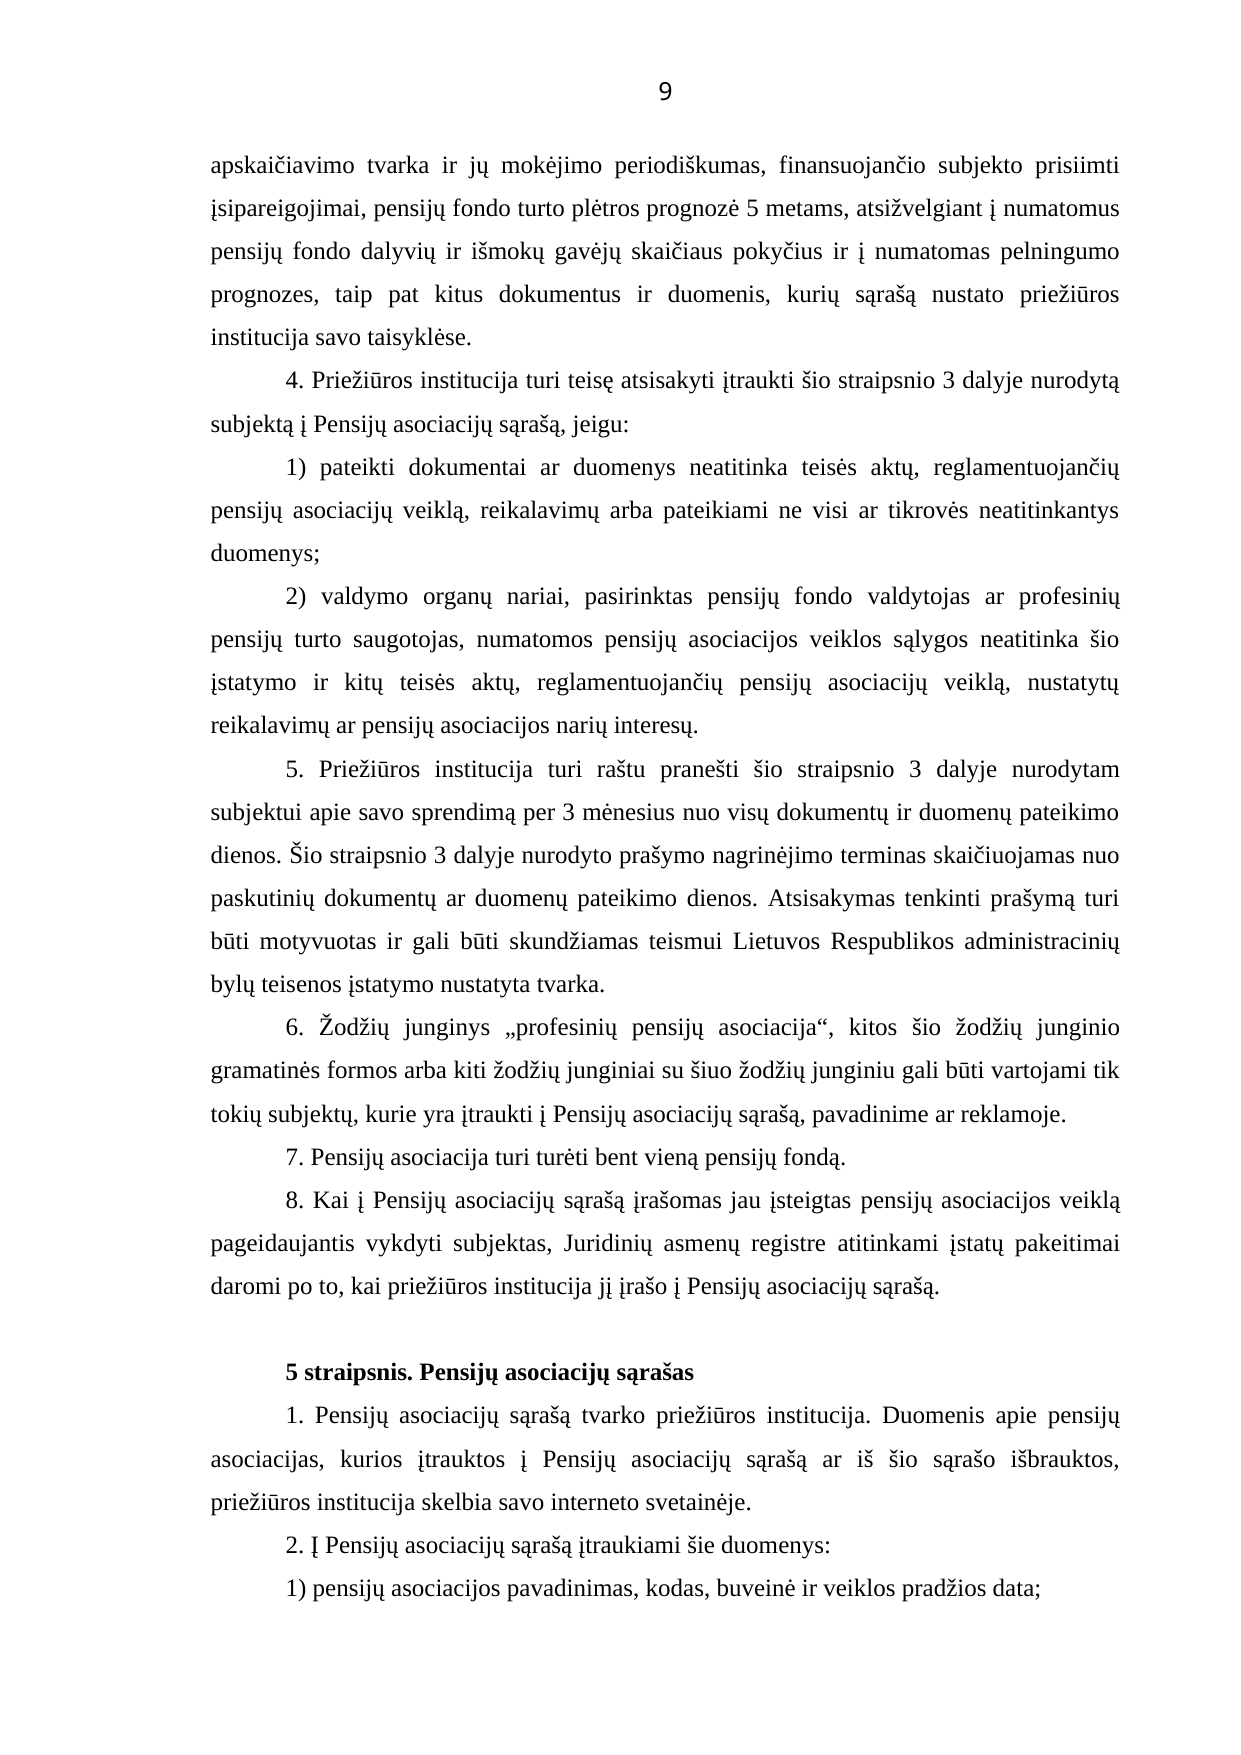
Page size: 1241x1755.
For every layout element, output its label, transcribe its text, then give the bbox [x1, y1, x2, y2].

text 1) pateikti dokumentai ar duomenys neatitinka teisės aktų, reglamentuojančių pensijų asociacijų veiklą, reikalavimų arba pateikiami ne visi ar tikrovės neatitinkantys duomenys; [210, 452, 1120, 567]
text 7. pensijų asociacija turi turėti bent vieną pensijų fondą. [210, 1142, 1120, 1171]
text 1. Pensijų asociacijų sąrašą tvarko priežiūros institucija. Duomenis apie pensijų asociacijas, kurios įtrauktos į Pensijų asociacijų sąrašą ar iš šio sąrašo išbrauktos, priežiūros institucija skelbia savo interneto svetainėje. [210, 1401, 1120, 1516]
text 8. Kai į Pensijų asociacijų sąrašą įrašomas jau įsteigtas pensijų asociacijos veiklą pageidaujantis vykdyti subjektas, Juridinių asmenų registre atitinkami įstatų pakeitimai daromi po to, kai priežiūros institucija jį įrašo į Pensijų asociacijų sąrašą. [210, 1185, 1120, 1300]
text 4. Priežiūros institucija turi teisę atsisakyti įtraukti šio straipsnio 3 dalyje nurodytą subjektą į Pensijų asociacijų sąrašą, jeigu: [210, 366, 1120, 437]
text 5 straipsnis. Pensijų asociacijų sąrašas [210, 1357, 1120, 1386]
text 5. Priežiūros institucija turi raštu pranešti šio straipsnio 3 dalyje nurodytam subjektui apie savo sprendimą per 3 mėnesius nuo visų dokumentų ir duomenų pateikimo dienos. Šio straipsnio 3 dalyje nurodyto prašymo nagrinėjimo terminas skaičiuojamas nuo paskutinių dokumentų ar duomenų pateikimo dienos. Atsisakymas tenkinti prašymą turi būti motyvuotas ir gali būti skundžiamas teismui Lietuvos Respublikos administracinių bylų teisenos įstatymo nustatyta tvarka. [210, 754, 1120, 998]
text apskaičiavimo tvarka ir jų mokėjimo periodiškumas, finansuojančio subjekto prisiimti įsipareigojimai, pensijų fondo turto plėtros prognozė 5 metams, atsižvelgiant į numatomus pensijų fondo dalyvių ir išmokų gavėjų skaičiaus pokyčius ir į numatomas pelningumo prognozes, taip pat kitus dokumentus ir duomenis, kurių sąrašą nustato priežiūros institucija savo taisyklėse. [210, 150, 1120, 351]
text 2) valdymo organų nariai, pasirinktas pensijų fondo valdytojas ar profesinių pensijų turto saugotojas, numatomos pensijų asociacijos veiklos sąlygos neatitinka šio įstatymo ir kitų teisės aktų, reglamentuojančių pensijų asociacijų veiklą, nustatytų reikalavimų ar pensijų asociacijos narių interesų. [210, 581, 1120, 739]
text 6. Žodžių junginys „profesinių pensijų asociacija“, kitos šio žodžių junginio gramatinės formos arba kiti žodžių junginiai su šiuo žodžių junginiu gali būti vartojami tik tokių subjektų, kurie yra įtraukti į Pensijų asociacijų sąrašą, pavadinime ar reklamoje. [210, 1012, 1120, 1127]
text 1) pensijų asociacijos pavadinimas, kodas, buveinė ir veiklos pradžios data; [210, 1573, 1120, 1602]
text 2. Į Pensijų asociacijų sąrašą įtraukiami šie duomenys: [210, 1530, 1120, 1559]
